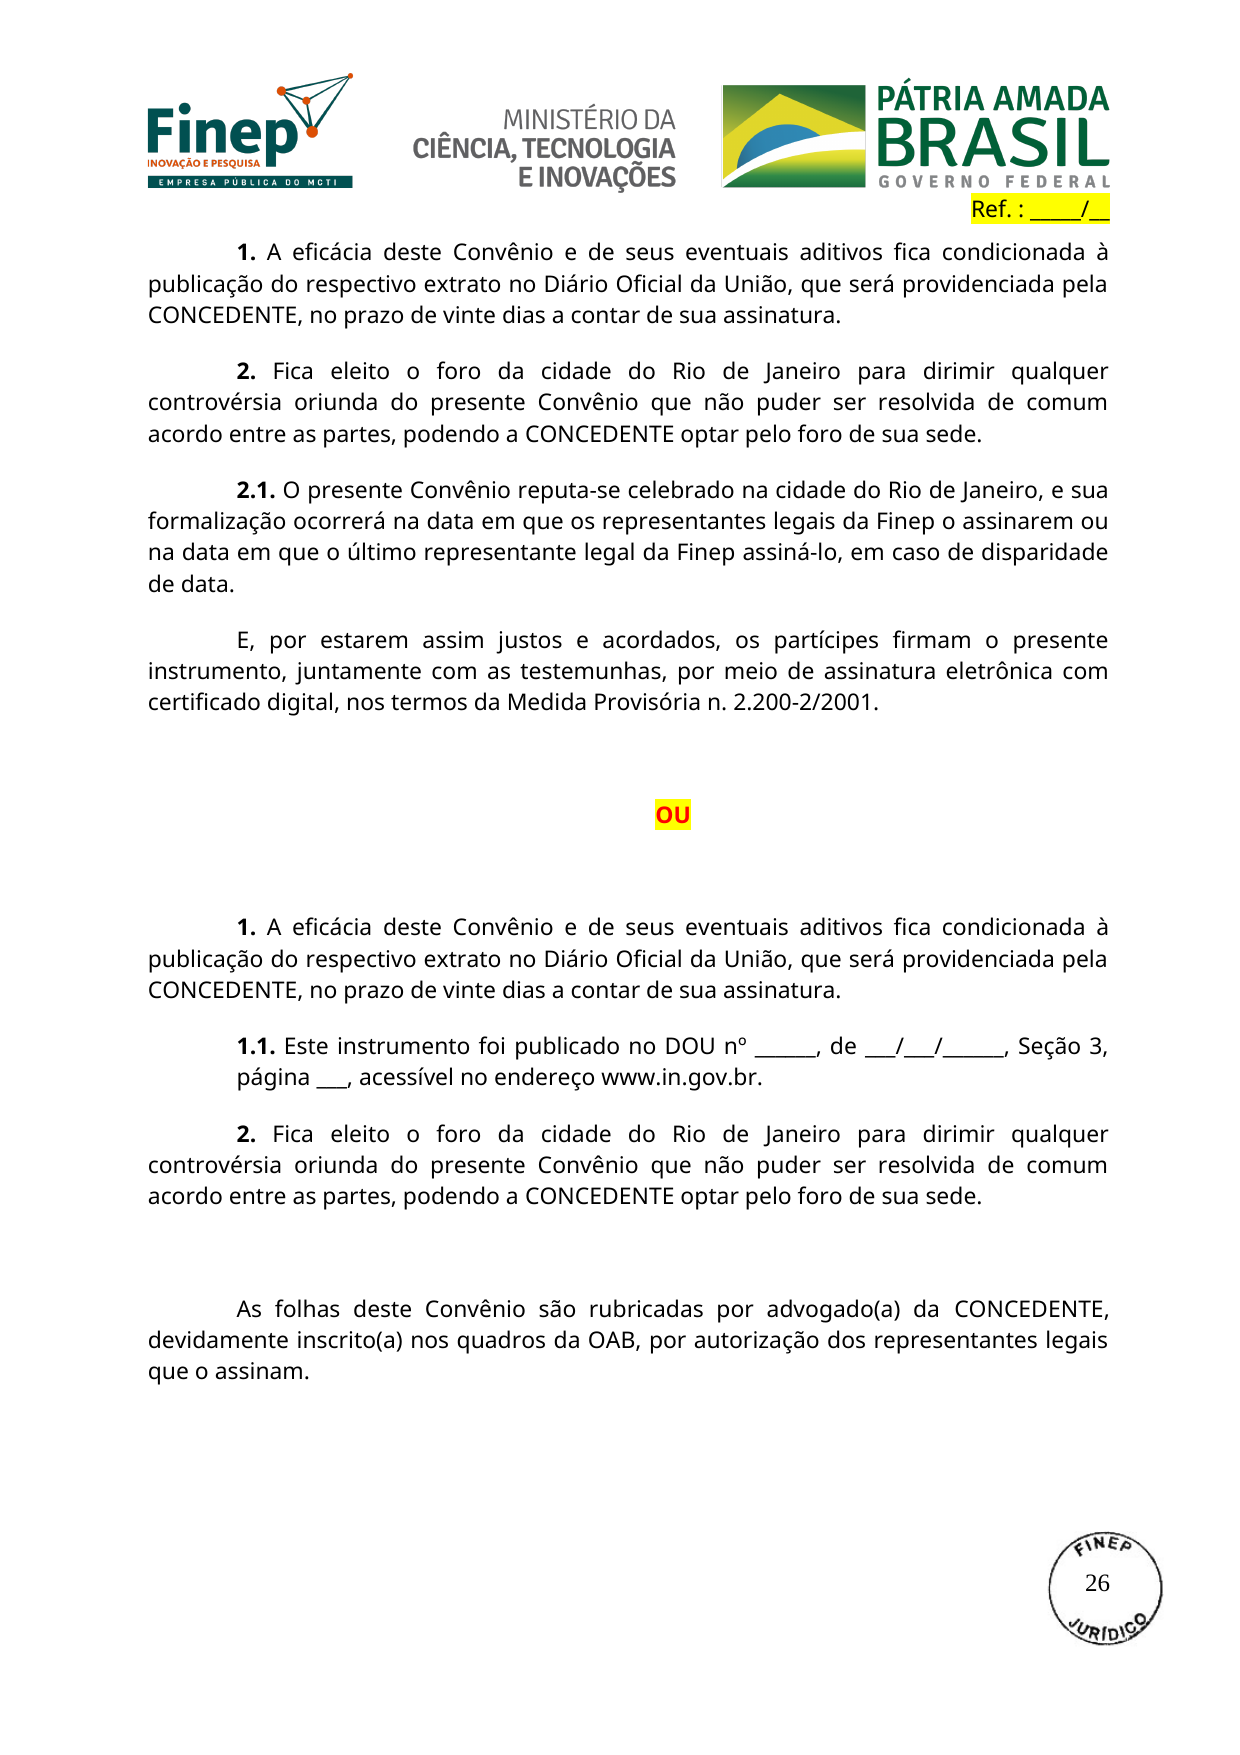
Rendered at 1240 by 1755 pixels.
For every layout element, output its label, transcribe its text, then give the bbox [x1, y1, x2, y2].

text 1. A eficácia deste Convênio e de seus eventuais aditivos fica condicionada à publicação do respectivo extrato no Diário Oficial da União, que será providenciada pela CONCEDENTE, no prazo de vinte dias a contar de sua assinatura. [148, 236, 1110, 330]
text E, por estarem assim justos e acordados, os partícipes firmam o presente instrumento, juntamente com as testemunhas, por meio de assinatura eletrônica com certificado digital, nos termos da Medida Provisória n. 2.200-2/2001. [148, 624, 1110, 717]
text OU [148, 799, 1110, 830]
text 2. Fica eleito o foro da cidade do Rio de Janeiro para dirimir qualquer controvérsia oriunda do presente Convênio que não puder ser resolvida de comum acordo entre as partes, podendo a CONCEDENTE optar pelo foro de sua sede. [148, 1117, 1110, 1211]
text 1.1. Este instrumento foi publicado no DOU nº ______, de ___/___/______, Seção 3, página ___, acessível no endereço www.in.gov.br. [236, 1030, 1110, 1092]
text As folhas deste Convênio são rubricadas por advogado(a) da CONCEDENTE, devidamente inscrito(a) nos quadros da OAB, por autorização dos representantes legais que o assinam. [148, 1292, 1110, 1386]
text 2. Fica eleito o foro da cidade do Rio de Janeiro para dirimir qualquer controvérsia oriunda do presente Convênio que não puder ser resolvida de comum acordo entre as partes, podendo a CONCEDENTE optar pelo foro de sua sede. [148, 355, 1110, 449]
text 2.1. O presente Convênio reputa-se celebrado na cidade do Rio de Janeiro, e sua formalização ocorrerá na data em que os representantes legais da Finep o assinarem ou na data em que o último representante legal da Finep assiná-lo, em caso de disparidade de data. [148, 474, 1110, 599]
text 1. A eficácia deste Convênio e de seus eventuais aditivos fica condicionada à publicação do respectivo extrato no Diário Oficial da União, que será providenciada pela CONCEDENTE, no prazo de vinte dias a contar de sua assinatura. [148, 911, 1110, 1005]
